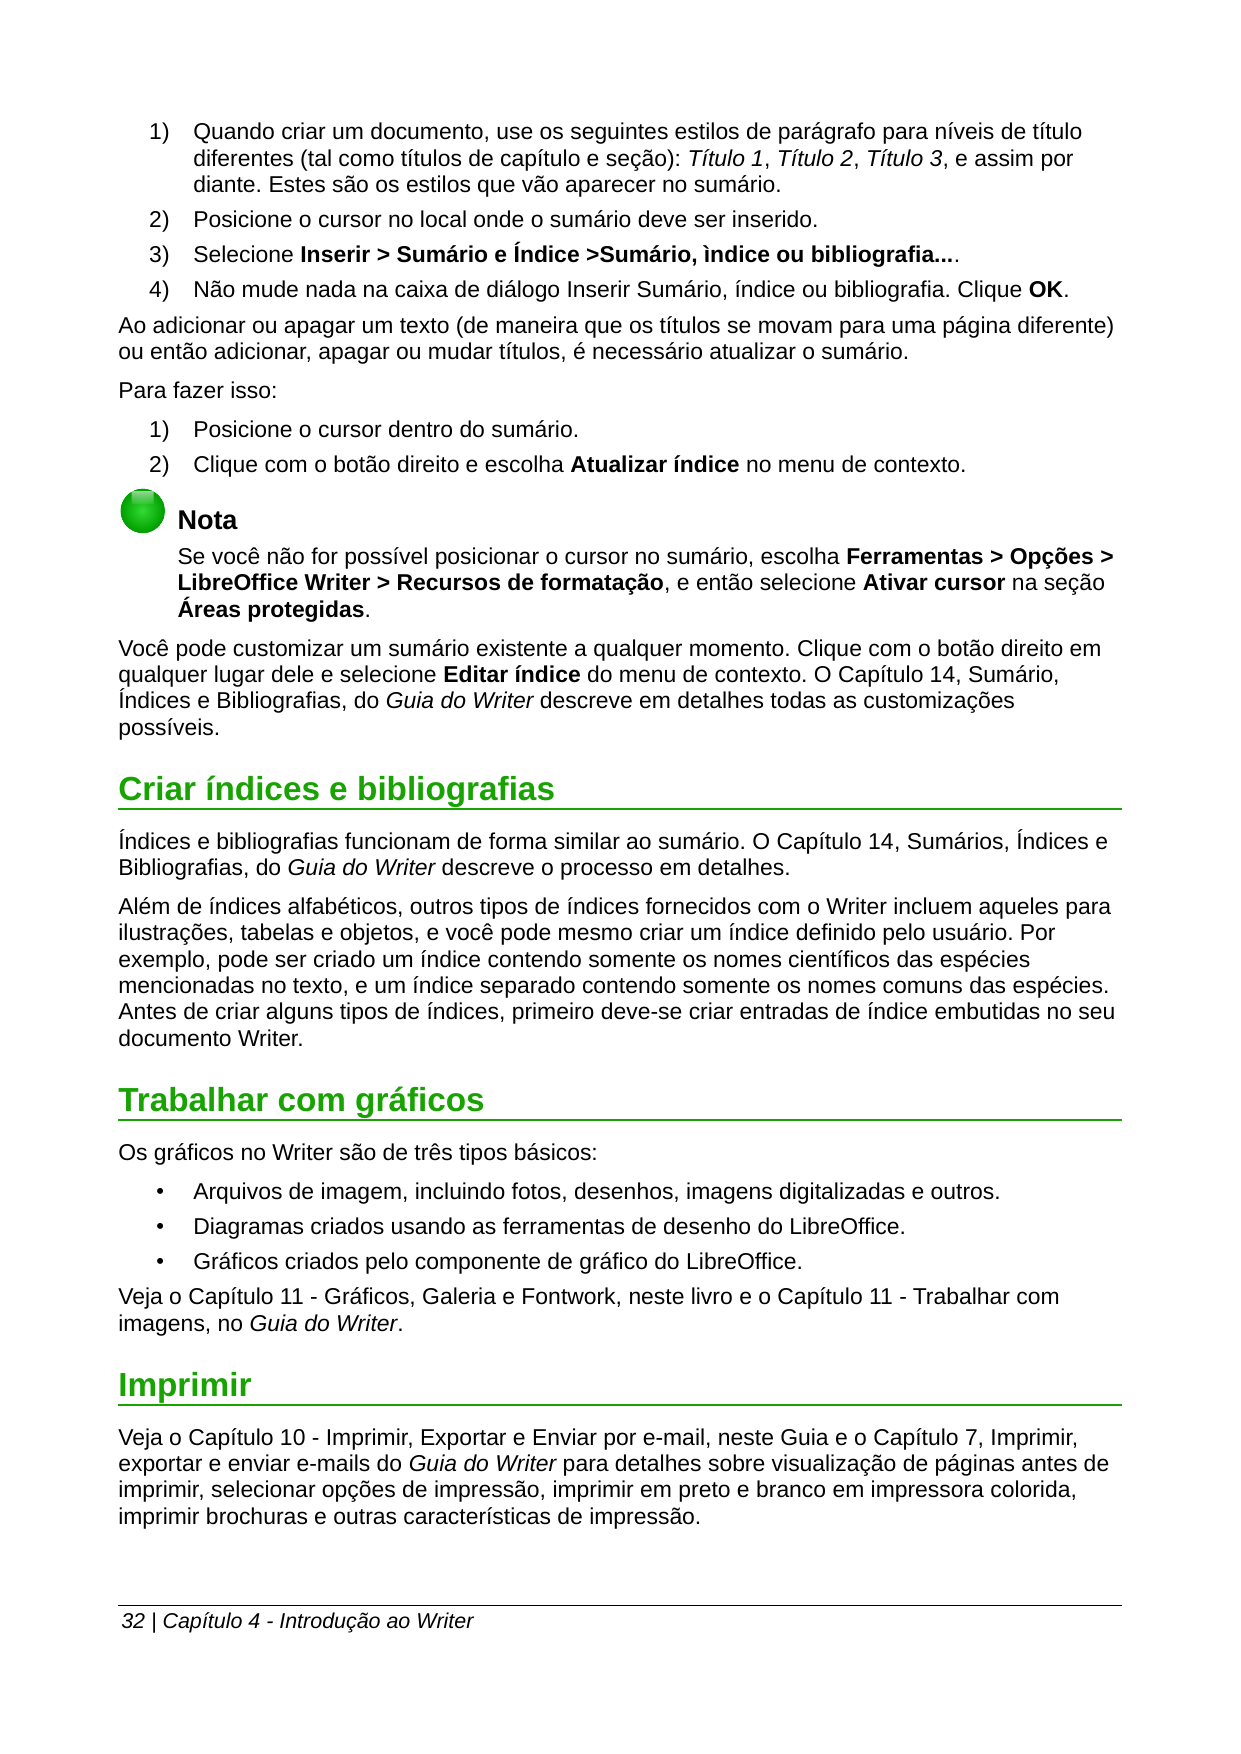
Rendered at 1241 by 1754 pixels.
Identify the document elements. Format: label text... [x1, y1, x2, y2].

text Veja o Capítulo 11 - Gráficos, Galeria e Fontwork, neste livro e o Capítulo 11 - Trabalhar com imagens, no Guia do Writer. [118, 1283, 1122, 1336]
text Se você não for possível posicionar o cursor no sumário, escolha Ferramentas > Opções > LibreOffice Writer > Recursos de formatação, e então selecione Ativar cursor na seção Áreas protegidas. [177, 543, 1122, 622]
list Arquivos de imagem, incluindo fotos, desenhos, imagens digitalizadas e outros. [156, 1178, 1122, 1204]
list Diagramas criados usando as ferramentas de desenho do LibreOffice. [156, 1213, 1122, 1239]
text Você pode customizar um sumário existente a qualquer momento. Clique com o botão direito em qualquer lugar dele e selecione Editar índice do menu de contexto. O Capítulo 14, Sumário, Índices e Bibliografias, do Guia do Writer descreve em detalhes todas as customizações possíveis. [118, 634, 1122, 740]
text Ao adicionar ou apagar um texto (de maneira que os títulos se movam para uma página diferente) ou então adicionar, apagar ou mudar títulos, é necessário atualizar o sumário. [118, 312, 1122, 364]
subtitle Trabalhar com gráficos [118, 1081, 1122, 1119]
text Os gráficos no Writer são de três tipos básicos: [118, 1139, 1122, 1165]
subtitle Imprimir [118, 1365, 1122, 1404]
text Veja o Capítulo 10 - Imprimir, Exportar e Enviar por e-mail, neste Guia e o Capítulo 7, Imprimir, exportar e enviar e-mails do Guia do Writer para detalhes sobre visualização de páginas antes de imprimir, selecionar opções de impressão, imprimir em preto e branco em impressora colorida, imprimir brochuras e outras características de impressão. [118, 1424, 1122, 1529]
list Quando criar um documento, use os seguintes estilos de parágrafo para níveis de título diferentes (tal como títulos de capítulo e seção): Título 1, Título 2, Título 3, e assim por diante. Estes são os estilos que vão aparecer no sumário. [169, 118, 1122, 197]
list Posicione o cursor dentro do sumário. [169, 416, 1122, 442]
text Além de índices alfabéticos, outros tipos de índices fornecidos com o Writer incluem aqueles para ilustrações, tabelas e objetos, e você pode mesmo criar um índice definido pelo usuário. Por exemplo, pode ser criado um índice contendo somente os nomes científicos das espécies mencionadas no texto, e um índice separado contendo somente os nomes comuns das espécies. Antes de criar alguns tipos de índices, primeiro deve-se criar entradas de índice embutidas no seu documento Writer. [118, 893, 1122, 1051]
list Posicione o cursor no local onde o sumário deve ser inserido. [169, 206, 1122, 232]
subtitle Criar índices e bibliografias [118, 769, 1122, 808]
list Selecione Inserir > Sumário e Índice >Sumário, ìndice ou bibliografia.... [169, 241, 1122, 268]
list Gráficos criados pelo componente de gráfico do LibreOffice. [156, 1248, 1122, 1274]
list Clique com o botão direito e escolha Atualizar índice no menu de contexto. [169, 451, 1122, 477]
text Índices e bibliografias funcionam de forma similar ao sumário. O Capítulo 14, Sumários, Índices e Bibliografias, do Guia do Writer descreve o processo em detalhes. [118, 828, 1122, 880]
list Não mude nada na caixa de diálogo Inserir Sumário, índice ou bibliografia. Clique OK. [169, 276, 1122, 303]
text Para fazer isso: [118, 377, 1122, 403]
subtitle Nota [118, 486, 1122, 536]
